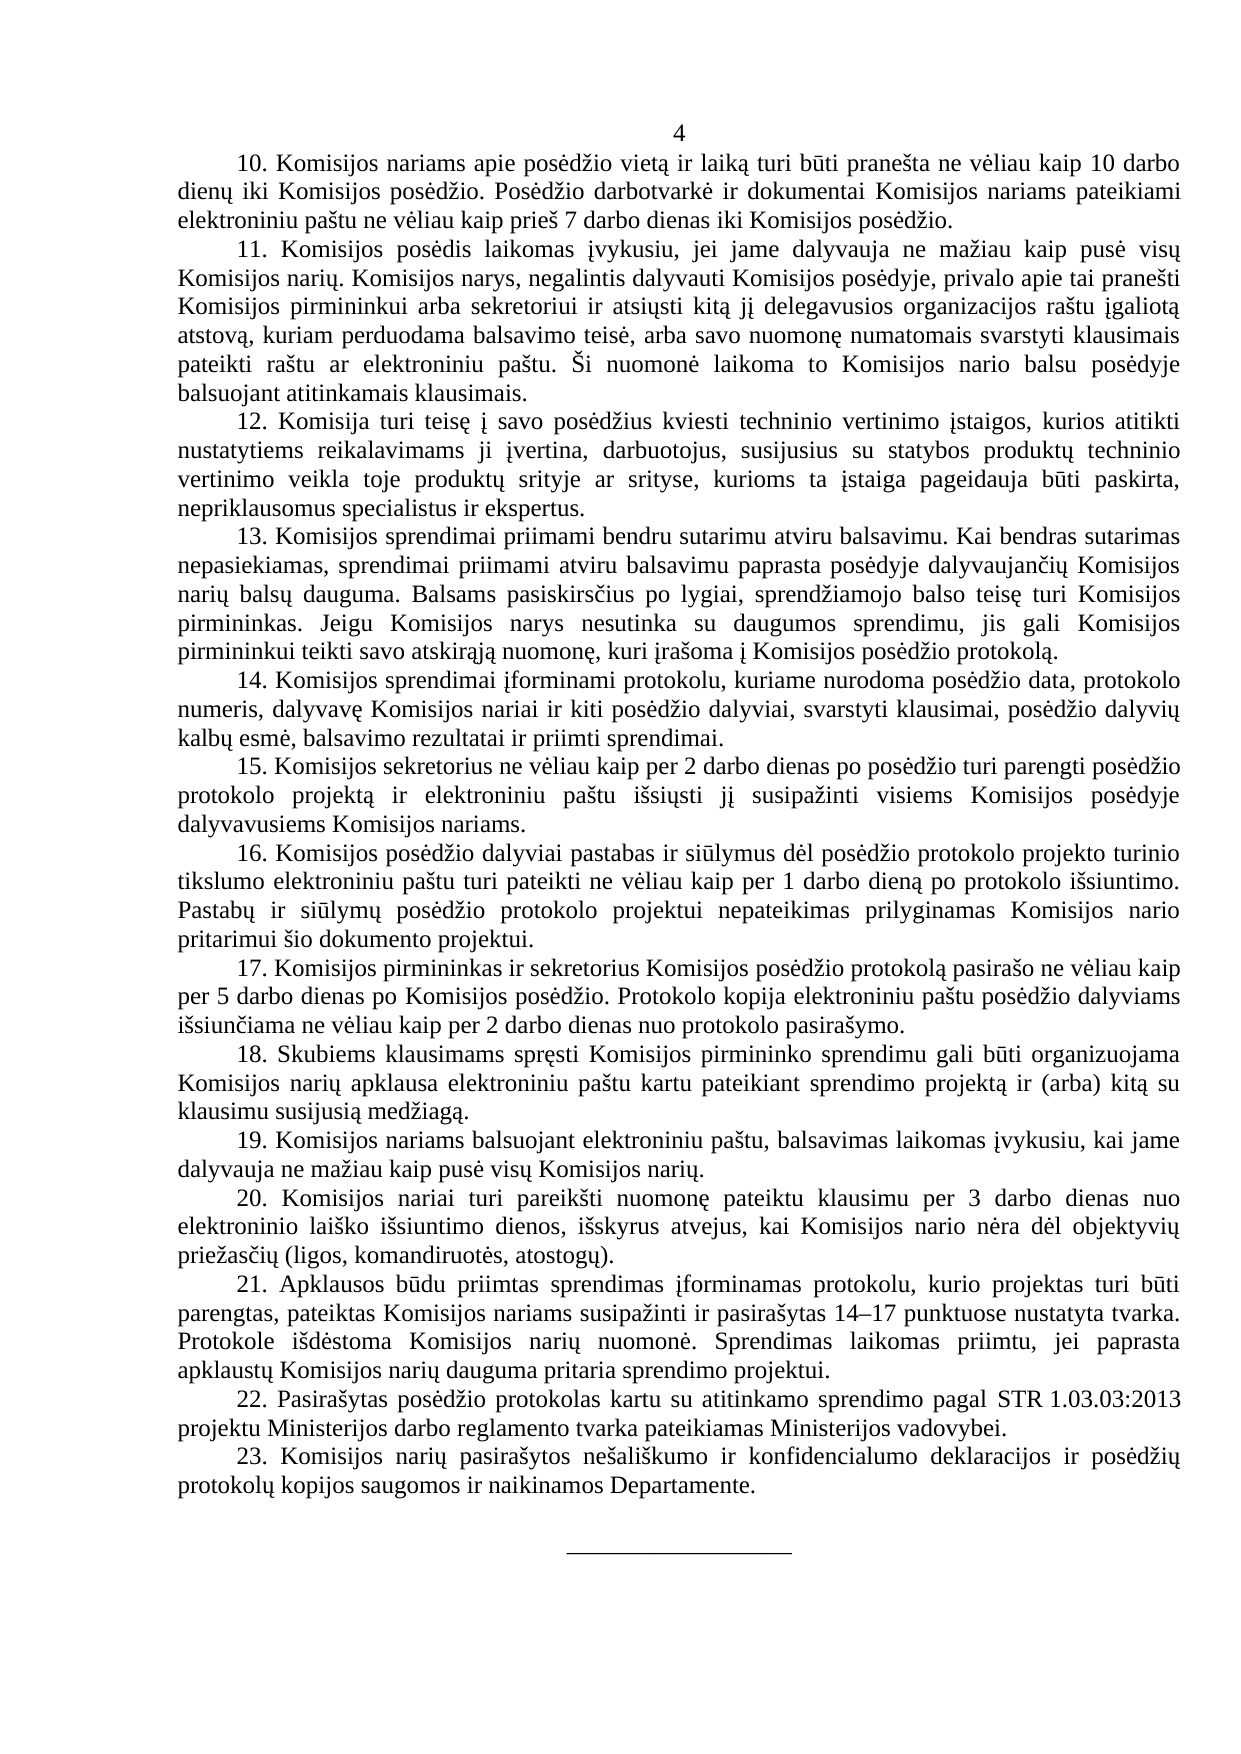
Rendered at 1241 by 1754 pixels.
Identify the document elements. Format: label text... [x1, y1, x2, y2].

text 21. Apklausos būdu priimtas sprendimas įforminamas protokolu, kurio projektas turi būti parengtas, pateiktas Komisijos nariams susipažinti ir pasirašytas 14–17 punktuose nustatyta tvarka. Protokole išdėstoma Komisijos narių nuomonė. Sprendimas laikomas priimtu, jei paprasta apklaustų Komisijos narių dauguma pritaria sprendimo projektui. [177, 1269, 1181, 1384]
text 22. Pasirašytas posėdžio protokolas kartu su atitinkamo sprendimo pagal STR 1.03.03:2013 projektu Ministerijos darbo reglamento tvarka pateikiamas Ministerijos vadovybei. [177, 1384, 1181, 1441]
text 19. Komisijos nariams balsuojant elektroniniu paštu, balsavimas laikomas įvykusiu, kai jame dalyvauja ne mažiau kaip pusė visų Komisijos narių. [177, 1125, 1181, 1183]
text 14. Komisijos sprendimai įforminami protokolu, kuriame nurodoma posėdžio data, protokolo numeris, dalyvavę Komisijos nariai ir kiti posėdžio dalyviai, svarstyti klausimai, posėdžio dalyvių kalbų esmė, balsavimo rezultatai ir priimti sprendimai. [177, 665, 1181, 751]
text 10. Komisijos nariams apie posėdžio vietą ir laiką turi būti pranešta ne vėliau kaip 10 darbo dienų iki Komisijos posėdžio. Posėdžio darbotvarkė ir dokumentai Komisijos nariams pateikiami elektroniniu paštu ne vėliau kaip prieš 7 darbo dienas iki Komisijos posėdžio. [177, 148, 1181, 234]
text 23. Komisijos narių pasirašytos nešališkumo ir konfidencialumo deklaracijos ir posėdžių protokolų kopijos saugomos ir naikinamos Departamente. [177, 1441, 1181, 1499]
text 17. Komisijos pirmininkas ir sekretorius Komisijos posėdžio protokolą pasirašo ne vėliau kaip per 5 darbo dienas po Komisijos posėdžio. Protokolo kopija elektroniniu paštu posėdžio dalyviams išsiunčiama ne vėliau kaip per 2 darbo dienas nuo protokolo pasirašymo. [177, 953, 1181, 1039]
text 13. Komisijos sprendimai priimami bendru sutarimu atviru balsavimu. Kai bendras sutarimas nepasiekiamas, sprendimai priimami atviru balsavimu paprasta posėdyje dalyvaujančių Komisijos narių balsų dauguma. Balsams pasiskirsčius po lygiai, sprendžiamojo balso teisę turi Komisijos pirmininkas. Jeigu Komisijos narys nesutinka su daugumos sprendimu, jis gali Komisijos pirmininkui teikti savo atskirąją nuomonę, kuri įrašoma į Komisijos posėdžio protokolą. [177, 521, 1181, 665]
text 15. Komisijos sekretorius ne vėliau kaip per 2 darbo dienas po posėdžio turi parengti posėdžio protokolo projektą ir elektroniniu paštu išsiųsti jį susipažinti visiems Komisijos posėdyje dalyvavusiems Komisijos nariams. [177, 751, 1181, 838]
text 12. Komisija turi teisę į savo posėdžius kviesti techninio vertinimo įstaigos, kurios atitikti nustatytiems reikalavimams ji įvertina, darbuotojus, susijusius su statybos produktų techninio vertinimo veikla toje produktų srityje ar srityse, kurioms ta įstaiga pageidauja būti paskirta, nepriklausomus specialistus ir ekspertus. [177, 406, 1181, 521]
text __________________ [177, 1528, 1181, 1556]
text 18. Skubiems klausimams spręsti Komisijos pirmininko sprendimu gali būti organizuojama Komisijos narių apklausa elektroniniu paštu kartu pateikiant sprendimo projektą ir (arba) kitą su klausimu susijusią medžiagą. [177, 1039, 1181, 1125]
text 11. Komisijos posėdis laikomas įvykusiu, jei jame dalyvauja ne mažiau kaip pusė visų Komisijos narių. Komisijos narys, negalintis dalyvauti Komisijos posėdyje, privalo apie tai pranešti Komisijos pirmininkui arba sekretoriui ir atsiųsti kitą jį delegavusios organizacijos raštu įgaliotą atstovą, kuriam perduodama balsavimo teisė, arba savo nuomonę numatomais svarstyti klausimais pateikti raštu ar elektroniniu paštu. Ši nuomonė laikoma to Komisijos nario balsu posėdyje balsuojant atitinkamais klausimais. [177, 234, 1181, 406]
text 16. Komisijos posėdžio dalyviai pastabas ir siūlymus dėl posėdžio protokolo projekto turinio tikslumo elektroniniu paštu turi pateikti ne vėliau kaip per 1 darbo dieną po protokolo išsiuntimo. Pastabų ir siūlymų posėdžio protokolo projektui nepateikimas prilyginamas Komisijos nario pritarimui šio dokumento projektui. [177, 838, 1181, 953]
text 20. Komisijos nariai turi pareikšti nuomonę pateiktu klausimu per 3 darbo dienas nuo elektroninio laiško išsiuntimo dienos, išskyrus atvejus, kai Komisijos nario nėra dėl objektyvių priežasčių (ligos, komandiruotės, atostogų). [177, 1183, 1181, 1269]
